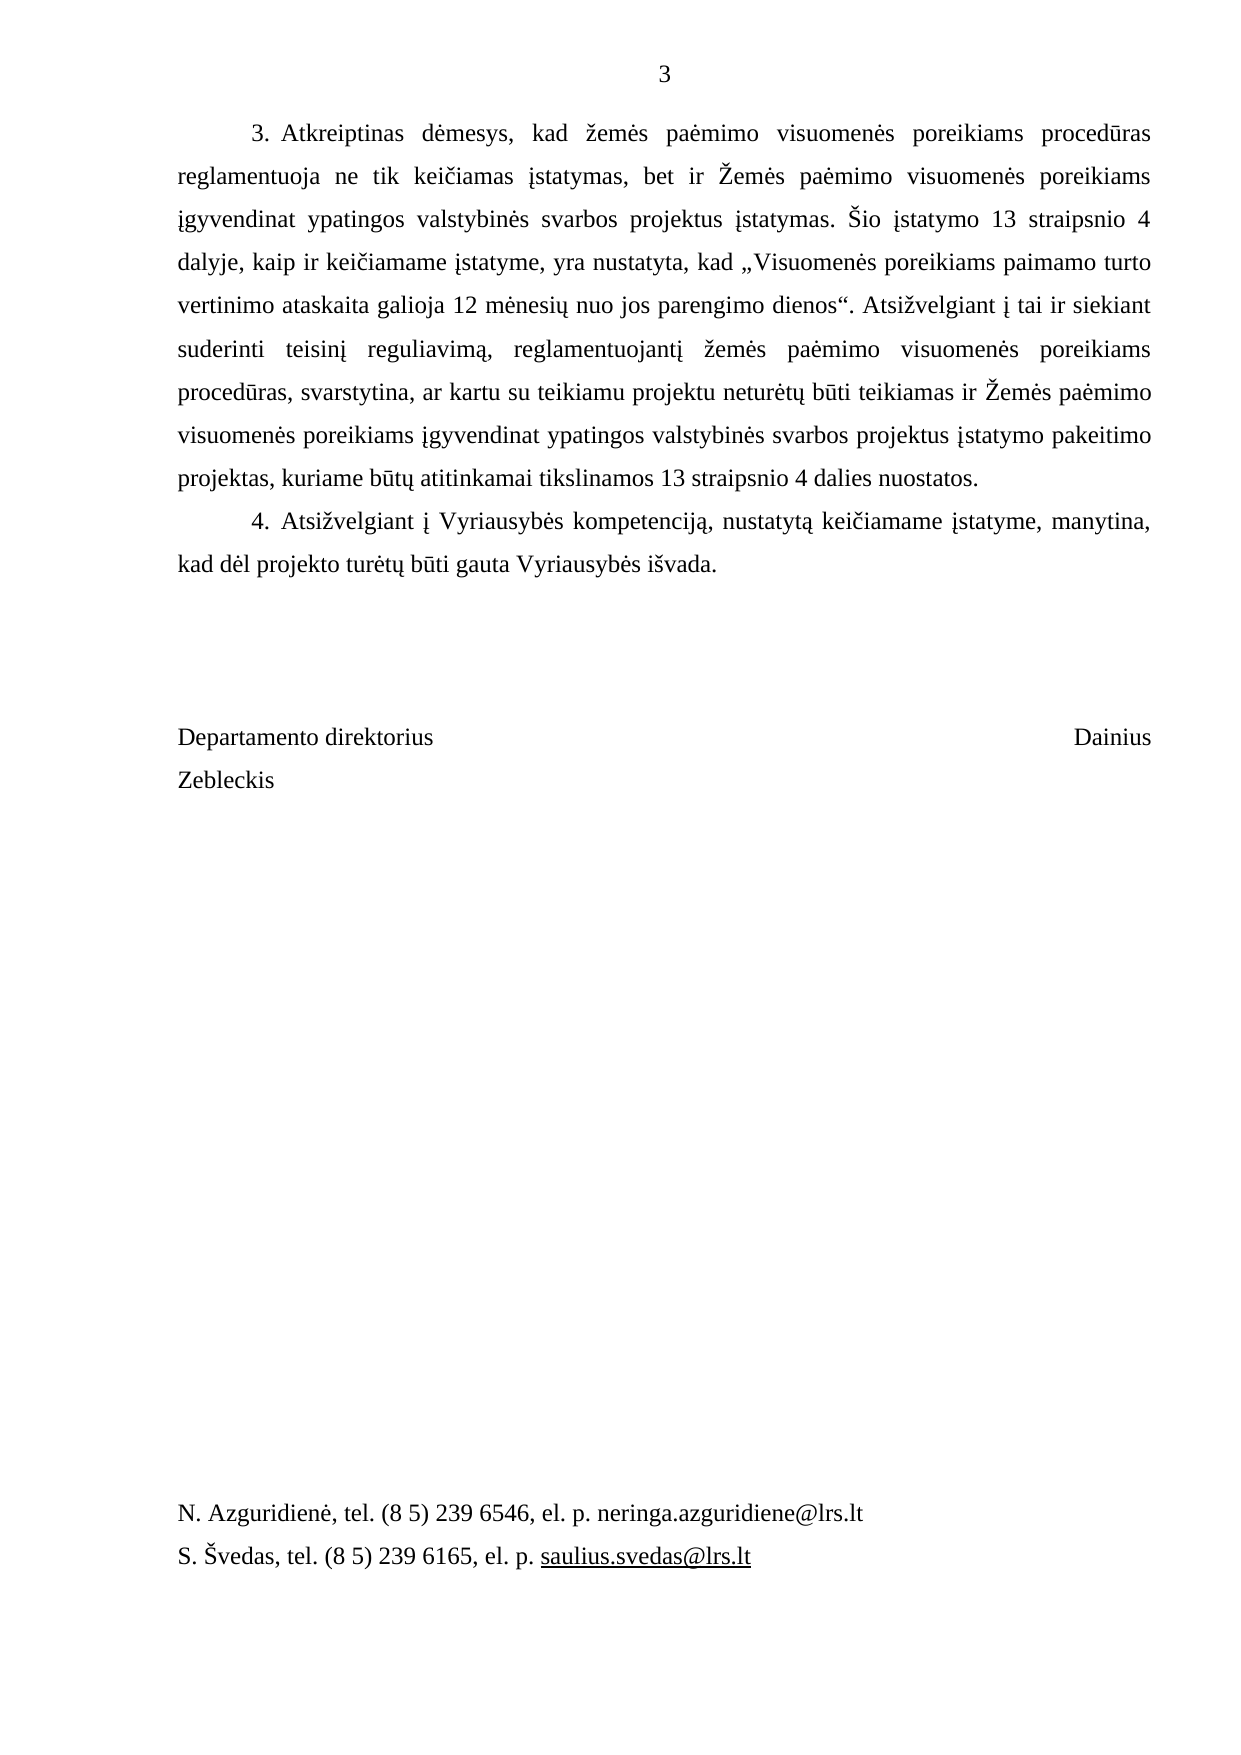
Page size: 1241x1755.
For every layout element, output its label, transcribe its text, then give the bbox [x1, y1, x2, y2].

text Departamento direktorius Dainius Zebleckis [177, 722, 1152, 794]
list Atsižvelgiant į Vyriausybės kompetenciją, nustatytą keičiamame įstatyme, manytina, kad dėl projekto turėtų būti gauta Vyriausybės išvada. [177, 506, 1152, 578]
list Atkreiptinas dėmesys, kad žemės paėmimo visuomenės poreikiams procedūras reglamentuoja ne tik keičiamas įstatymas, bet ir Žemės paėmimo visuomenės poreikiams įgyvendinat ypatingos valstybinės svarbos projektus įstatymas. Šio įstatymo 13 straipsnio 4 dalyje, kaip ir keičiamame įstatyme, yra nustatyta, kad „Visuomenės poreikiams paimamo turto vertinimo ataskaita galioja 12 mėnesių nuo jos parengimo dienos“. Atsižvelgiant į tai ir siekiant suderinti teisinį reguliavimą, reglamentuojantį žemės paėmimo visuomenės poreikiams procedūras, svarstytina, ar kartu su teikiamu projektu neturėtų būti teikiamas ir Žemės paėmimo visuomenės poreikiams įgyvendinat ypatingos valstybinės svarbos projektus įstatymo pakeitimo projektas, kuriame būtų atitinkamai tikslinamos 13 straipsnio 4 dalies nuostatos. [177, 118, 1152, 492]
text S. Švedas, tel. (8 5) 239 6165, el. p. saulius.svedas@lrs.lt [177, 1541, 1152, 1570]
text N. Azguridienė, tel. (8 5) 239 6546, el. p. neringa.azguridiene@lrs.lt [177, 1498, 1152, 1527]
